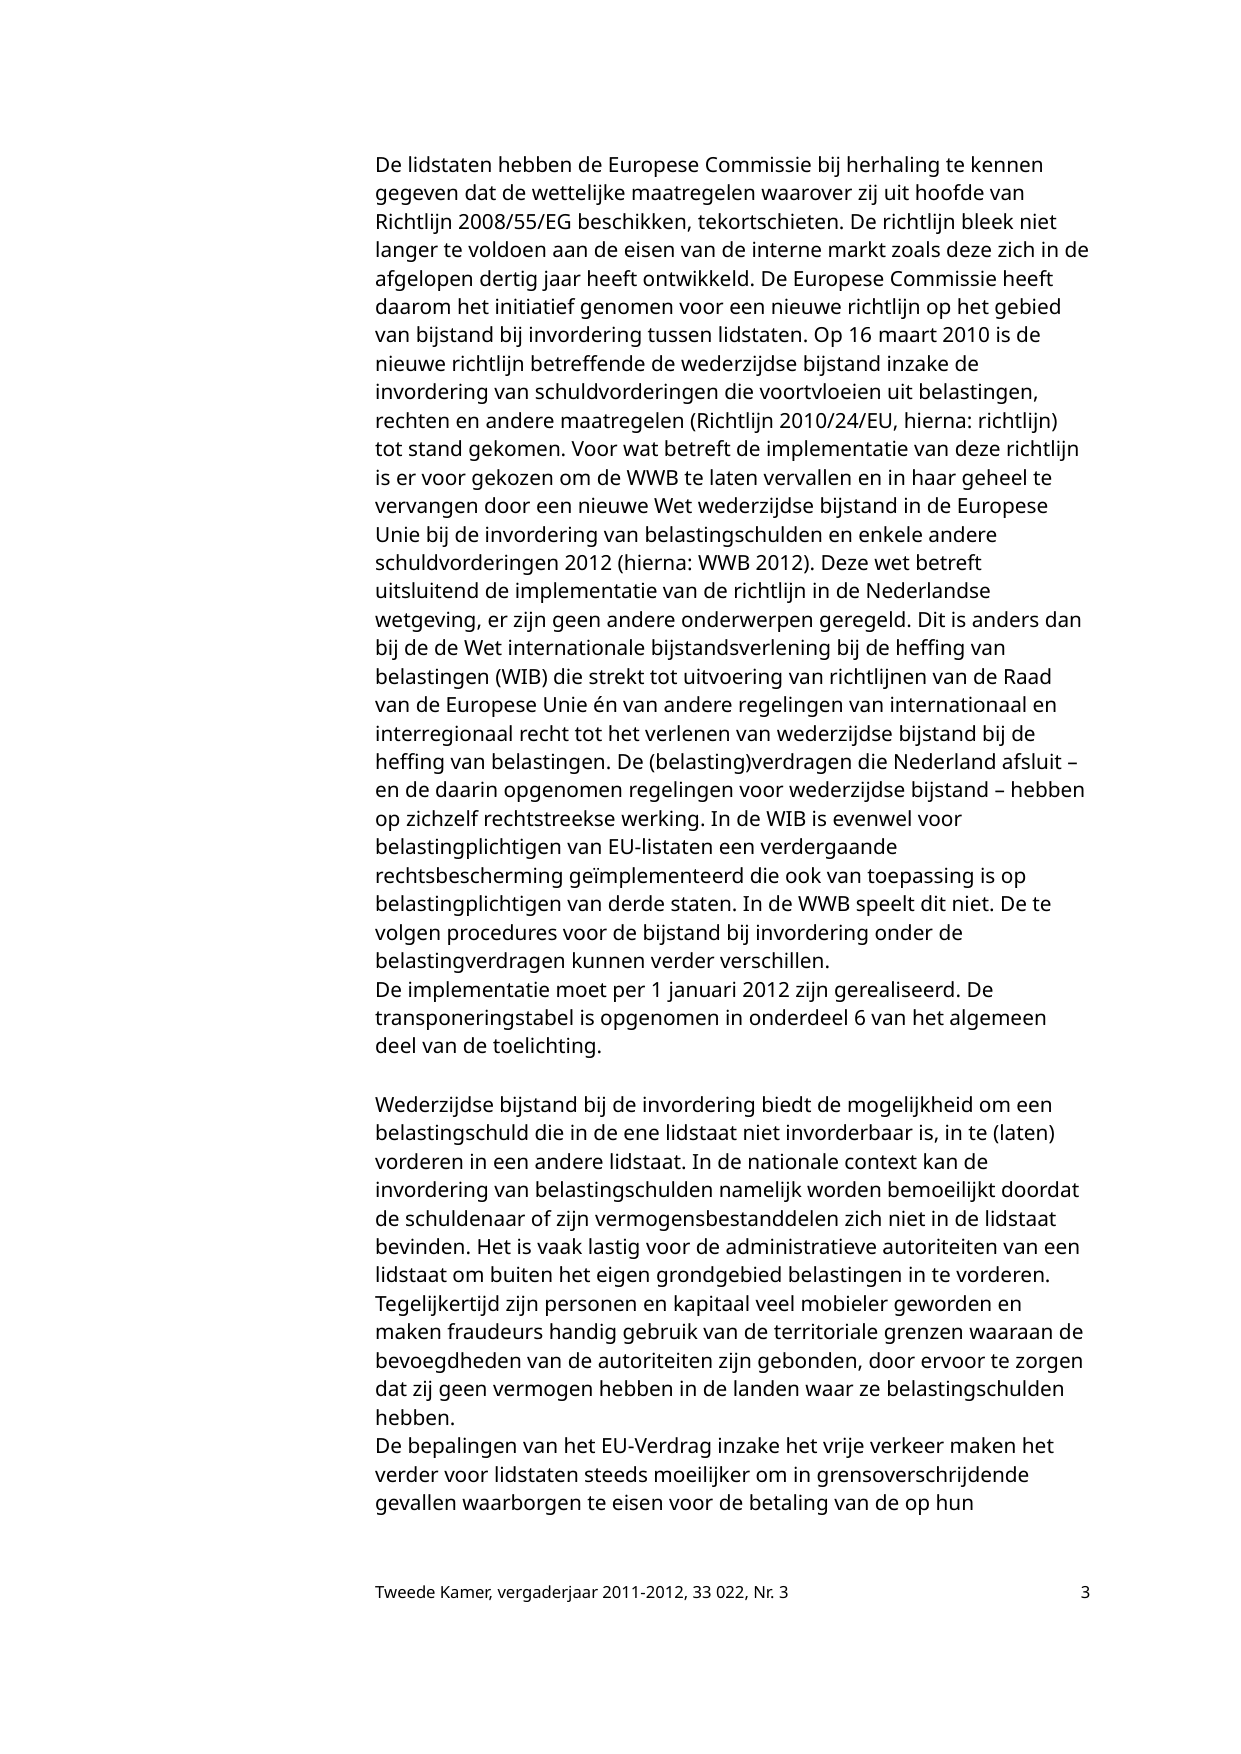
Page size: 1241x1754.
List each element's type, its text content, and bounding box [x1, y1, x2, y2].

text De lidstaten hebben de Europese Commissie bij herhaling te kennen gegeven dat de wettelijke maatregelen waarover zij uit hoofde van Richtlijn 2008/55/EG beschikken, tekortschieten. De richtlijn bleek niet langer te voldoen aan de eisen van de interne markt zoals deze zich in de afgelopen dertig jaar heeft ontwikkeld. De Europese Commissie heeft daarom het initiatief genomen voor een nieuwe richtlijn op het gebied van bijstand bij invordering tussen lidstaten. Op 16 maart 2010 is de nieuwe richtlijn betreffende de wederzijdse bijstand inzake de invordering van schuldvorderingen die voortvloeien uit belastingen, rechten en andere maatregelen (Richtlijn 2010/24/EU, hierna: richtlijn) tot stand gekomen. Voor wat betreft de implementatie van deze richtlijn is er voor gekozen om de WWB te laten vervallen en in haar geheel te vervangen door een nieuwe Wet wederzijdse bijstand in de Europese Unie bij de invordering van belastingschulden en enkele andere schuldvorderingen 2012 (hierna: WWB 2012). Deze wet betreft uitsluitend de implementatie van de richtlijn in de Nederlandse wetgeving, er zijn geen andere onderwerpen geregeld. Dit is anders dan bij de de Wet internationale bijstandsverlening bij de heffing van belastingen (WIB) die strekt tot uitvoering van richtlijnen van de Raad van de Europese Unie én van andere regelingen van internationaal en interregionaal recht tot het verlenen van wederzijdse bijstand bij de heffing van belastingen. De (belasting)verdragen die Nederland afsluit – en de daarin opgenomen regelingen voor wederzijdse bijstand – hebben op zichzelf rechtstreekse werking. In de WIB is evenwel voor belastingplichtigen van EU-listaten een verdergaande rechtsbescherming geïmplementeerd die ook van toepassing is op belastingplichtigen van derde staten. In de WWB speelt dit niet. De te volgen procedures voor de bijstand bij invordering onder de belastingverdragen kunnen verder verschillen. [375, 150, 1090, 975]
text De bepalingen van het EU-Verdrag inzake het vrije verkeer maken het verder voor lidstaten steeds moeilijker om in grensoverschrijdende gevallen waarborgen te eisen voor de betaling van de op hun [375, 1431, 1090, 1517]
text De implementatie moet per 1 januari 2012 zijn gerealiseerd. De transponeringstabel is opgenomen in onderdeel 6 van het algemeen deel van de toelichting. [375, 975, 1090, 1060]
text Wederzijdse bijstand bij de invordering biedt de mogelijkheid om een belastingschuld die in de ene lidstaat niet invorderbaar is, in te (laten) vorderen in een andere lidstaat. In de nationale context kan de invordering van belastingschulden namelijk worden bemoeilijkt doordat de schuldenaar of zijn vermogensbestanddelen zich niet in de lidstaat bevinden. Het is vaak lastig voor de administratieve autoriteiten van een lidstaat om buiten het eigen grondgebied belastingen in te vorderen. Tegelijkertijd zijn personen en kapitaal veel mobieler geworden en maken fraudeurs handig gebruik van de territoriale grenzen waaraan de bevoegdheden van de autoriteiten zijn gebonden, door ervoor te zorgen dat zij geen vermogen hebben in de landen waar ze belastingschulden hebben. [375, 1090, 1090, 1431]
